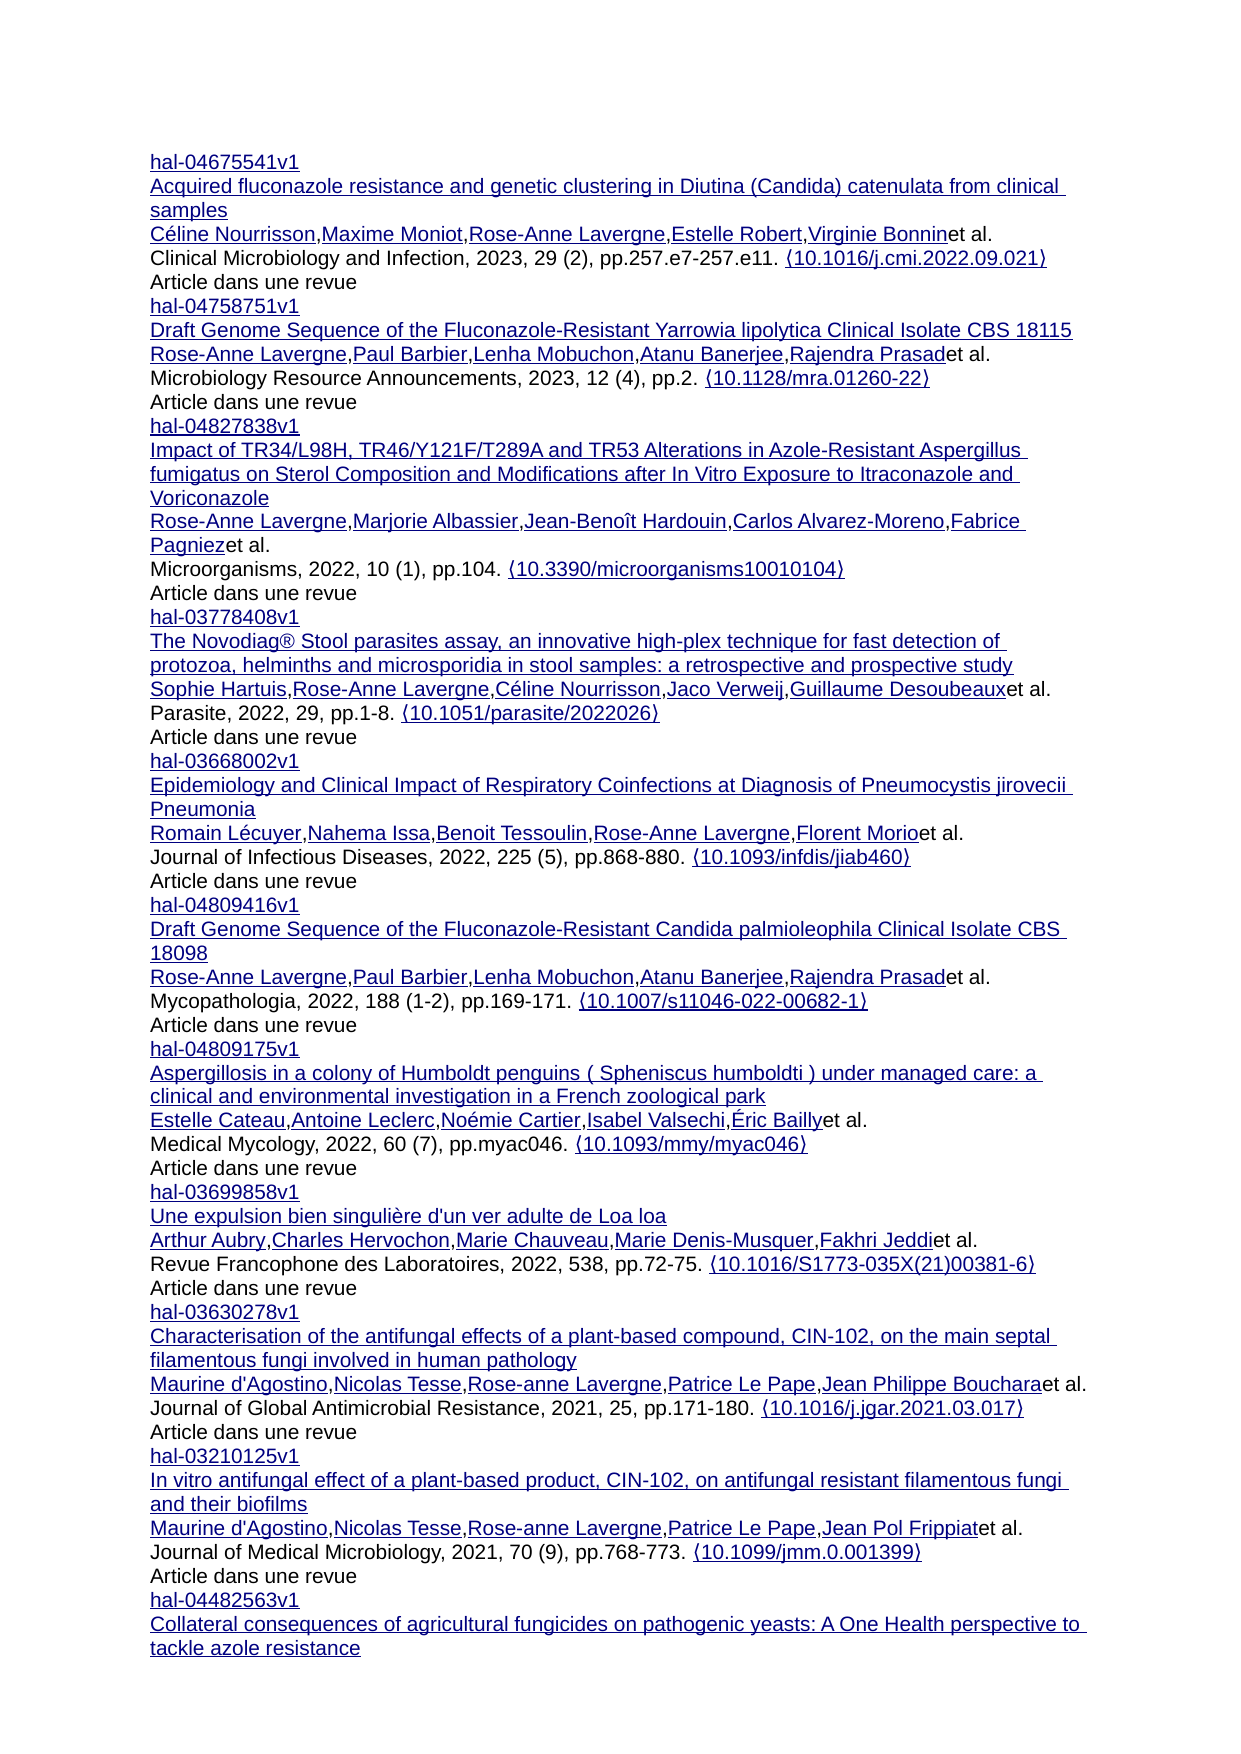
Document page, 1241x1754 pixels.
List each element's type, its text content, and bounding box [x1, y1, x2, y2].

table_cell Epidemiology and Clinical Impact of Respiratory Coinfections at Diagnosis of Pneumocystis jirovecii Pneumonia Romain Lécuyer,Nahema Issa,Benoit Tessoulin,Rose-Anne Lavergne,Florent Morioet al. Journal of Infectious Diseases, 2022, 225 (5), pp.868-880. ⟨10.1093/infdis/jiab460⟩ Article dans une revue hal-04809416v1 [150, 773, 1090, 917]
table_cell Acquired fluconazole resistance and genetic clustering in Diutina (Candida) catenulata from clinical samples Céline Nourrisson,Maxime Moniot,Rose-Anne Lavergne,Estelle Robert,Virginie Bonninet al. Clinical Microbiology and Infection, 2023, 29 (2), pp.257.e7-257.e11. ⟨10.1016/j.cmi.2022.09.021⟩ Article dans une revue hal-04758751v1 [150, 174, 1090, 318]
table_cell hal-04675541v1 [150, 150, 1090, 174]
table_cell Collateral consequences of agricultural fungicides on pathogenic yeasts: A One Health perspective to tackle azole resistance [150, 1611, 1090, 1659]
table_cell Draft Genome Sequence of the Fluconazole-Resistant Candida palmioleophila Clinical Isolate CBS 18098 Rose-Anne Lavergne,Paul Barbier,Lenha Mobuchon,Atanu Banerjee,Rajendra Prasadet al. Mycopathologia, 2022, 188 (1-2), pp.169-171. ⟨10.1007/s11046-022-00682-1⟩ Article dans une revue hal-04809175v1 [150, 917, 1090, 1060]
table_cell Impact of TR34/L98H, TR46/Y121F/T289A and TR53 Alterations in Azole-Resistant Aspergillus fumigatus on Sterol Composition and Modifications after In Vitro Exposure to Itraconazole and Voriconazole Rose-Anne Lavergne,Marjorie Albassier,Jean-Benoît Hardouin,Carlos Alvarez-Moreno,Fabrice Pagniezet al. Microorganisms, 2022, 10 (1), pp.104. ⟨10.3390/microorganisms10010104⟩ Article dans une revue hal-03778408v1 [150, 438, 1090, 629]
table_cell Aspergillosis in a colony of Humboldt penguins ( Spheniscus humboldti ) under managed care: a clinical and environmental investigation in a French zoological park Estelle Cateau,Antoine Leclerc,Noémie Cartier,Isabel Valsechi,Éric Baillyet al. Medical Mycology, 2022, 60 (7), pp.myac046. ⟨10.1093/mmy/myac046⟩ Article dans une revue hal-03699858v1 [150, 1060, 1090, 1204]
table_cell Draft Genome Sequence of the Fluconazole-Resistant Yarrowia lipolytica Clinical Isolate CBS 18115 Rose-Anne Lavergne,Paul Barbier,Lenha Mobuchon,Atanu Banerjee,Rajendra Prasadet al. Microbiology Resource Announcements, 2023, 12 (4), pp.2. ⟨10.1128/mra.01260-22⟩ Article dans une revue hal-04827838v1 [150, 318, 1090, 437]
table_cell Characterisation of the antifungal effects of a plant-based compound, CIN-102, on the main septal filamentous fungi involved in human pathology Maurine d'Agostino,Nicolas Tesse,Rose‐anne Lavergne,Patrice Le Pape,Jean Philippe Boucharaet al. Journal of Global Antimicrobial Resistance, 2021, 25, pp.171-180. ⟨10.1016/j.jgar.2021.03.017⟩ Article dans une revue hal-03210125v1 [150, 1324, 1090, 1468]
table_cell Une expulsion bien singulière d'un ver adulte de Loa loa Arthur Aubry,Charles Hervochon,Marie Chauveau,Marie Denis-Musquer,Fakhri Jeddiet al. Revue Francophone des Laboratoires, 2022, 538, pp.72-75. ⟨10.1016/S1773-035X(21)00381-6⟩ Article dans une revue hal-03630278v1 [150, 1204, 1090, 1324]
table_cell In vitro antifungal effect of a plant-based product, CIN-102, on antifungal resistant filamentous fungi and their biofilms Maurine d'Agostino,Nicolas Tesse,Rose‐anne Lavergne,Patrice Le Pape,Jean Pol Frippiatet al. Journal of Medical Microbiology, 2021, 70 (9), pp.768-773. ⟨10.1099/jmm.0.001399⟩ Article dans une revue hal-04482563v1 [150, 1468, 1090, 1611]
table_cell The Novodiag® Stool parasites assay, an innovative high-plex technique for fast detection of protozoa, helminths and microsporidia in stool samples: a retrospective and prospective study Sophie Hartuis,Rose-Anne Lavergne,Céline Nourrisson,Jaco Verweij,Guillaume Desoubeauxet al. Parasite, 2022, 29, pp.1-8. ⟨10.1051/parasite/2022026⟩ Article dans une revue hal-03668002v1 [150, 629, 1090, 773]
